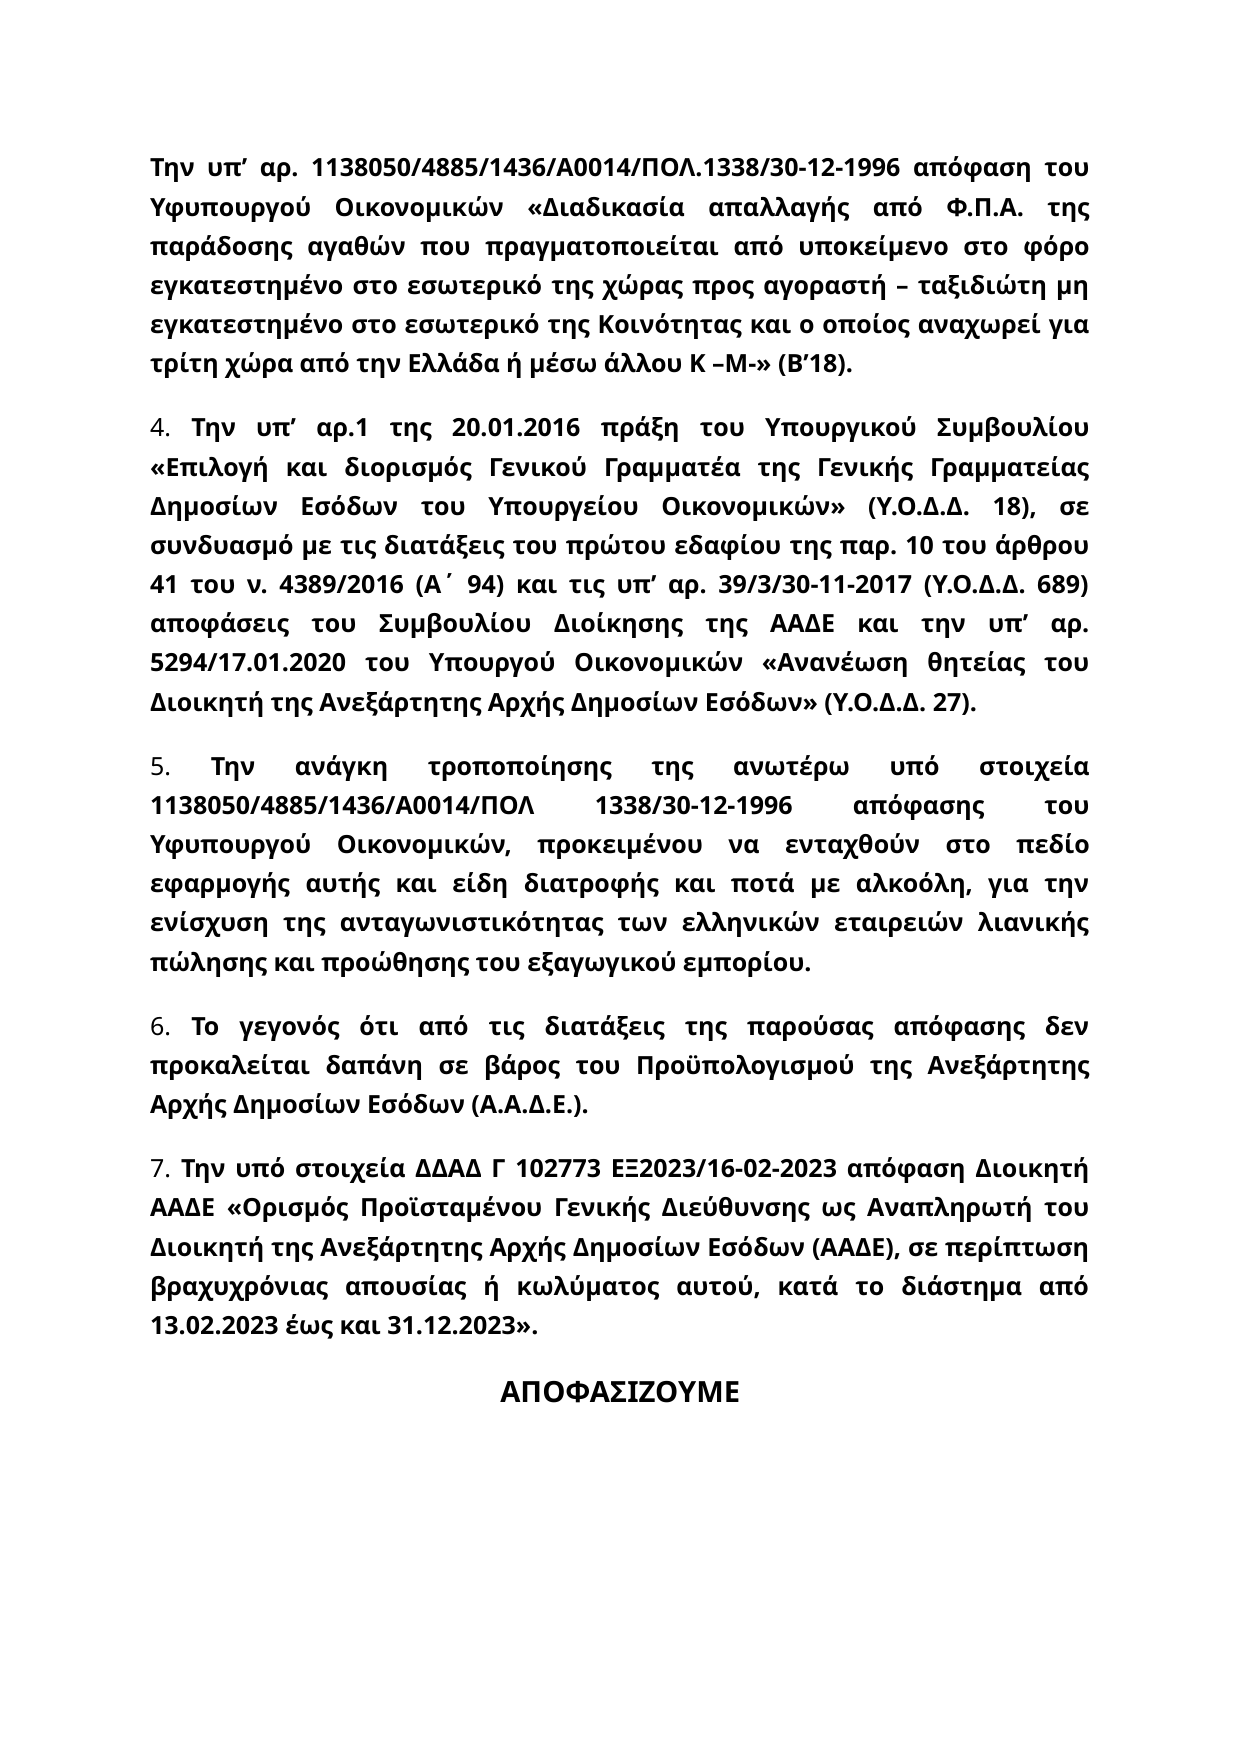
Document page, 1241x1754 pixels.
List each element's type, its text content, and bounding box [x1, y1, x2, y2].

text 7. Την υπό στοιχεία ΔΔΑΔ Γ 102773 ΕΞ2023/16-02-2023 απόφαση Διοικητή ΑΑΔΕ «Ορισμός Προϊσταμένου Γενικής Διεύθυνσης ως Αναπληρωτή του Διοικητή της Ανεξάρτητης Αρχής Δημοσίων Εσόδων (ΑΑΔΕ), σε περίπτωση βραχυχρόνιας απουσίας ή κωλύματος αυτού, κατά το διάστημα από 13.02.2023 έως και 31.12.2023». [150, 1151, 1090, 1342]
text ΑΠΟΦΑΣΙΖΟΥΜΕ [150, 1372, 1090, 1411]
text Την υπ’ αρ. 1138050/4885/1436/A0014/ΠΟΛ.1338/30-12-1996 απόφαση του Υφυπουργού Οικονομικών «Διαδικασία απαλλαγής από Φ.Π.Α. της παράδοσης αγαθών που πραγματοποιείται από υποκείμενο στο φόρο εγκατεστημένο στο εσωτερικό της χώρας προς αγοραστή – ταξιδιώτη μη εγκατεστημένο στο εσωτερικό της Κοινότητας και ο οποίος αναχωρεί για τρίτη χώρα από την Ελλάδα ή μέσω άλλου Κ –Μ-» (Β’18). [150, 150, 1090, 380]
text 6. Το γεγονός ότι από τις διατάξεις της παρούσας απόφασης δεν προκαλείται δαπάνη σε βάρος του Προϋπολογισμού της Ανεξάρτητης Αρχής Δημοσίων Εσόδων (Α.Α.Δ.Ε.). [150, 1008, 1090, 1121]
text 4. Την υπ’ αρ.1 της 20.01.2016 πράξη του Υπουργικού Συμβουλίου «Επιλογή και διορισμός Γενικού Γραμματέα της Γενικής Γραμματείας Δημοσίων Εσόδων του Υπουργείου Οικονομικών» (Υ.Ο.Δ.Δ. 18), σε συνδυασμό με τις διατάξεις του πρώτου εδαφίου της παρ. 10 του άρθρου 41 του ν. 4389/2016 (Α΄ 94) και τις υπ’ αρ. 39/3/30-11-2017 (Υ.Ο.Δ.Δ. 689) αποφάσεις του Συμβουλίου Διοίκησης της ΑΑΔΕ και την υπ’ αρ. 5294/17.01.2020 του Υπουργού Οικονομικών «Ανανέωση θητείας του Διοικητή της Ανεξάρτητης Αρχής Δημοσίων Εσόδων» (Υ.Ο.Δ.Δ. 27). [150, 410, 1090, 718]
text 5. Την ανάγκη τροποποίησης της ανωτέρω υπό στοιχεία 1138050/4885/1436/A0014/ΠΟΛ 1338/30-12-1996 απόφασης του Υφυπουργού Οικονομικών, προκειμένου να ενταχθούν στο πεδίο εφαρμογής αυτής και είδη διατροφής και ποτά με αλκοόλη, για την ενίσχυση της ανταγωνιστικότητας των ελληνικών εταιρειών λιανικής πώλησης και προώθησης του εξαγωγικού εμπορίου. [150, 748, 1090, 978]
